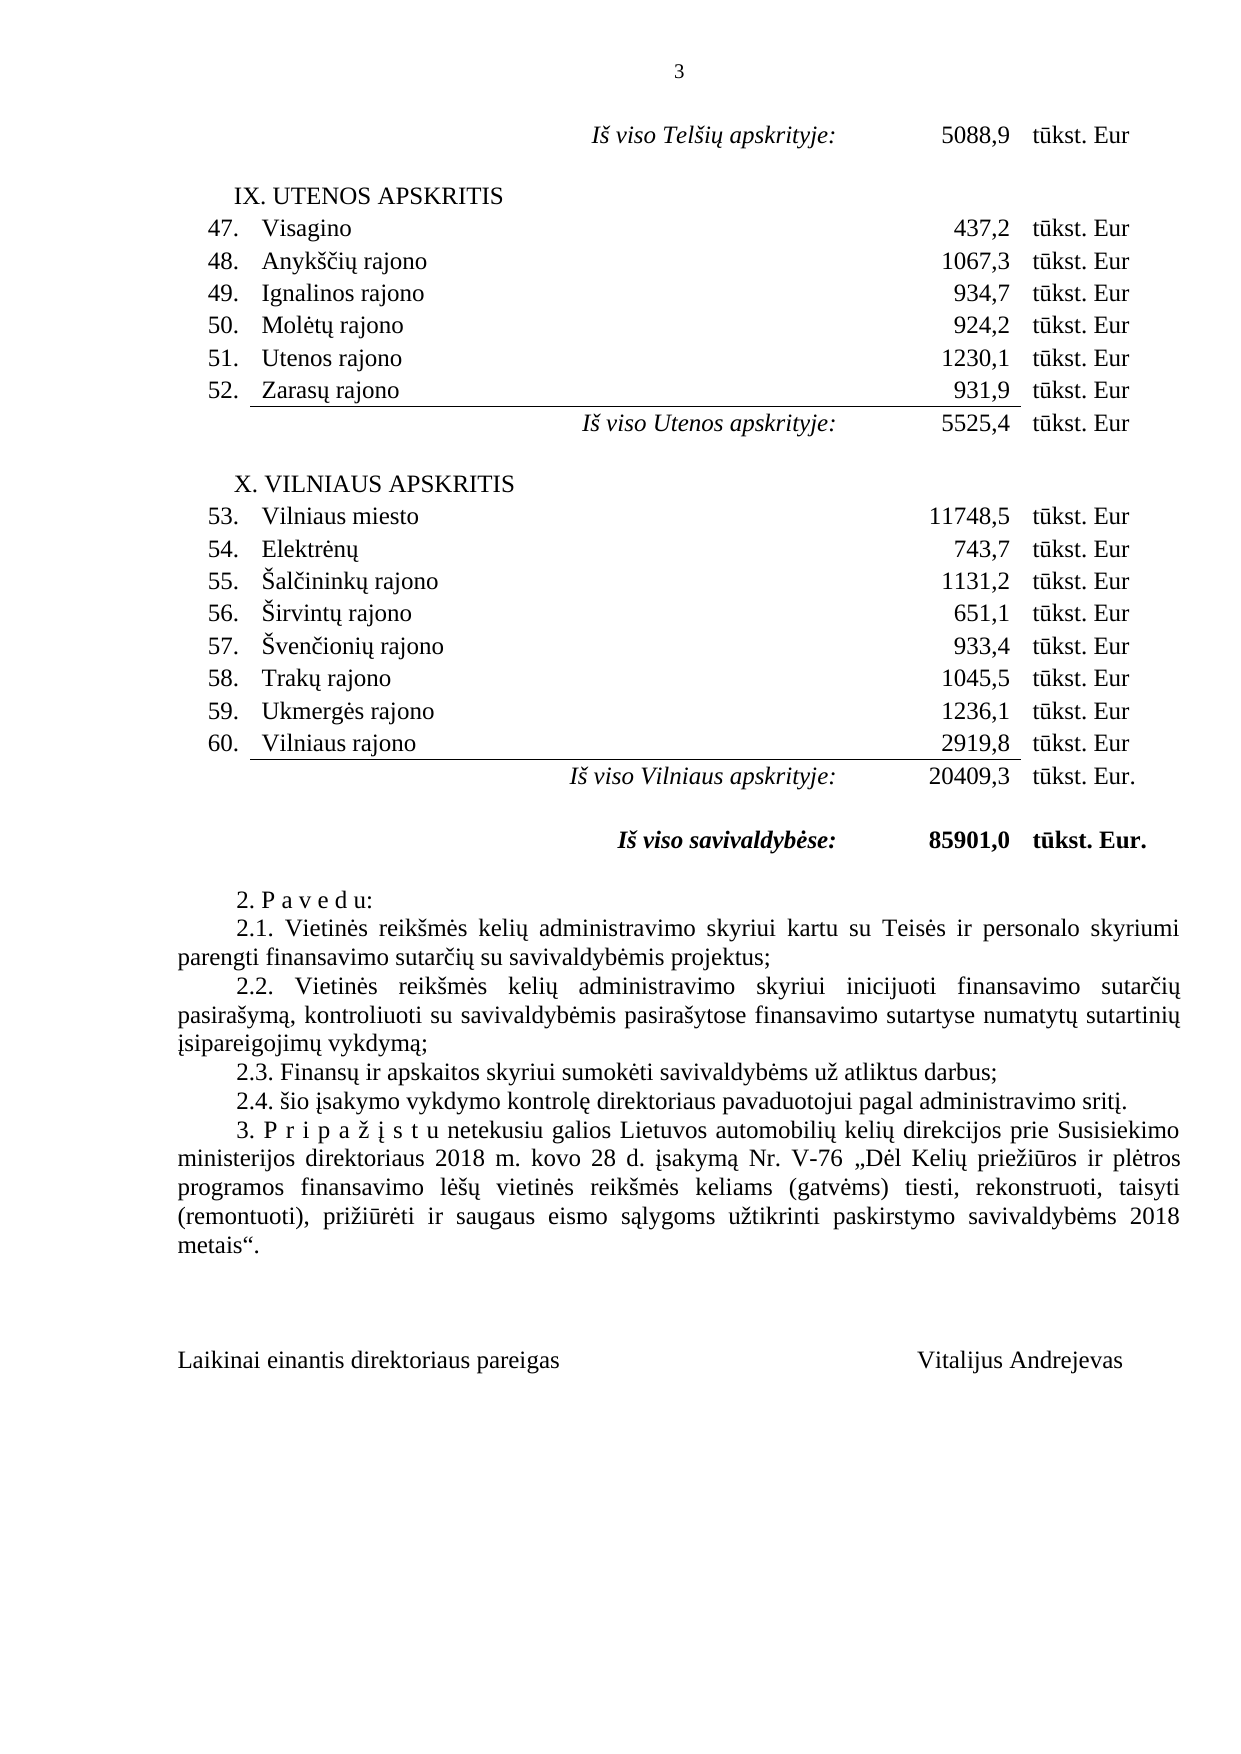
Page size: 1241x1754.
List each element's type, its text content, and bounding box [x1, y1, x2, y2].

table_cell Ignalinos rajono [250, 276, 850, 309]
table_cell tūkst. Eur [1021, 597, 1183, 629]
table_cell [850, 151, 1021, 179]
table_cell 933,4 [850, 629, 1021, 662]
table_cell Iš viso Telšių apskrityje: [177, 118, 850, 151]
table_cell [250, 439, 850, 467]
text 2.3. Finansų ir apskaitos skyriui sumokėti savivaldybėms už atliktus darbus; [177, 1057, 1181, 1086]
table_cell tūkst. Eur [1021, 374, 1183, 406]
table_cell tūkst. Eur [1021, 532, 1183, 564]
table_cell tūkst. Eur [1021, 244, 1183, 276]
table_cell 437,2 [850, 212, 1021, 244]
table_cell tūkst. Eur [1021, 212, 1183, 244]
table_cell tūkst. Eur. [1021, 759, 1183, 791]
table_cell 1230,1 [850, 341, 1021, 374]
table_cell 1067,3 [850, 244, 1021, 276]
table_cell 51. [177, 341, 250, 374]
table_cell tūkst. Eur [1021, 309, 1183, 341]
table_cell Vilniaus rajono [250, 726, 850, 759]
table_cell [177, 439, 250, 467]
table_cell tūkst. Eur [1021, 629, 1183, 662]
text 2. P a v e d u: [177, 885, 1181, 913]
table_cell Iš viso Vilniaus apskrityje: [177, 759, 850, 791]
table_cell tūkst. Eur [1021, 726, 1183, 759]
table_cell [177, 151, 250, 179]
table_cell [250, 151, 850, 179]
table_cell [850, 791, 1021, 823]
table_cell Visagino [250, 212, 850, 244]
table_cell Švenčionių rajono [250, 629, 850, 662]
table_cell Iš viso Utenos apskrityje: [177, 406, 850, 438]
table_cell 20409,3 [850, 760, 1021, 791]
text 3. P r i p a ž į s t u netekusiu galios Lietuvos automobilių kelių direkcijos prie Susisiekimo ministerijos direktoriaus 2018 m. kovo 28 d. įsakymą Nr. V-76 „Dėl Kelių priežiūros ir plėtros programos finansavimo lėšų vietinės reikšmės keliams (gatvėms) tiesti, rekonstruoti, taisyti (remontuoti), prižiūrėti ir saugaus eismo sąlygoms užtikrinti paskirstymo savivaldybėms 2018 metais“. [177, 1115, 1181, 1258]
table_cell 47. [177, 212, 250, 244]
table_cell tūkst. Eur [1021, 118, 1183, 151]
table_cell [1021, 151, 1183, 179]
table_cell tūkst. Eur [1021, 500, 1183, 532]
table_cell [850, 439, 1021, 467]
table_cell 934,7 [850, 276, 1021, 309]
table_cell 48. [177, 244, 250, 276]
table_cell [850, 467, 1021, 499]
table_cell Iš viso savivaldybėse: [177, 824, 850, 856]
table_cell 57. [177, 629, 250, 662]
table_cell IX. UTENOS APSKRITIS [177, 179, 850, 212]
table_cell tūkst. Eur [1021, 341, 1183, 374]
table_cell 53. [177, 500, 250, 532]
table_cell 56. [177, 597, 250, 629]
table_cell [1021, 439, 1183, 467]
text 2.4. šio įsakymo vykdymo kontrolę direktoriaus pavaduotojui pagal administravimo sritį. [177, 1086, 1181, 1115]
table_cell 1236,1 [850, 694, 1021, 726]
table_cell 2919,8 [850, 726, 1021, 759]
table_cell Anykščių rajono [250, 244, 850, 276]
table_cell 5525,4 [850, 407, 1021, 438]
table_cell tūkst. Eur [1021, 564, 1183, 597]
table_cell 49. [177, 276, 250, 309]
table_cell tūkst. Eur [1021, 662, 1183, 694]
table_cell 50. [177, 309, 250, 341]
table_cell Utenos rajono [250, 341, 850, 374]
table_cell Vilniaus miesto [250, 500, 850, 532]
table_cell 5088,9 [850, 118, 1021, 151]
table_cell Šalčininkų rajono [250, 564, 850, 597]
table_cell tūkst. Eur [1021, 276, 1183, 309]
table_cell Zarasų rajono [250, 374, 850, 406]
table_cell 931,9 [850, 374, 1021, 406]
text Laikinai einantis direktoriaus pareigas Vitalijus Andrejevas [177, 1345, 1181, 1373]
table_cell 924,2 [850, 309, 1021, 341]
table_cell 52. [177, 374, 250, 406]
table_cell X. VILNIAUS APSKRITIS [177, 467, 850, 499]
text 2.2. Vietinės reikšmės kelių administravimo skyriui inicijuoti finansavimo sutarčių pasirašymą, kontroliuoti su savivaldybėmis pasirašytose finansavimo sutartyse numatytų sutartinių įsipareigojimų vykdymą; [177, 971, 1181, 1057]
table_cell tūkst. Eur. [1021, 824, 1183, 856]
table_cell [850, 179, 1021, 212]
table_cell 54. [177, 532, 250, 564]
table_cell Trakų rajono [250, 662, 850, 694]
table_cell [1021, 467, 1183, 499]
table_cell 1045,5 [850, 662, 1021, 694]
table_cell tūkst. Eur [1021, 406, 1183, 438]
table_cell Molėtų rajono [250, 309, 850, 341]
table_cell 60. [177, 726, 250, 759]
table_cell 55. [177, 564, 250, 597]
table_cell Ukmergės rajono [250, 694, 850, 726]
table_cell [1021, 791, 1183, 823]
table_cell 743,7 [850, 532, 1021, 564]
table_cell 85901,0 [850, 824, 1021, 856]
table_cell 59. [177, 694, 250, 726]
table_cell 11748,5 [850, 500, 1021, 532]
table_cell 58. [177, 662, 250, 694]
table_cell [177, 791, 250, 823]
table_cell 651,1 [850, 597, 1021, 629]
table_cell [1021, 179, 1183, 212]
table_cell tūkst. Eur [1021, 694, 1183, 726]
table_cell 1131,2 [850, 564, 1021, 597]
table_cell Elektrėnų [250, 532, 850, 564]
table_cell [250, 791, 850, 823]
table_cell Širvintų rajono [250, 597, 850, 629]
text 2.1. Vietinės reikšmės kelių administravimo skyriui kartu su Teisės ir personalo skyriumi parengti finansavimo sutarčių su savivaldybėmis projektus; [177, 913, 1181, 971]
